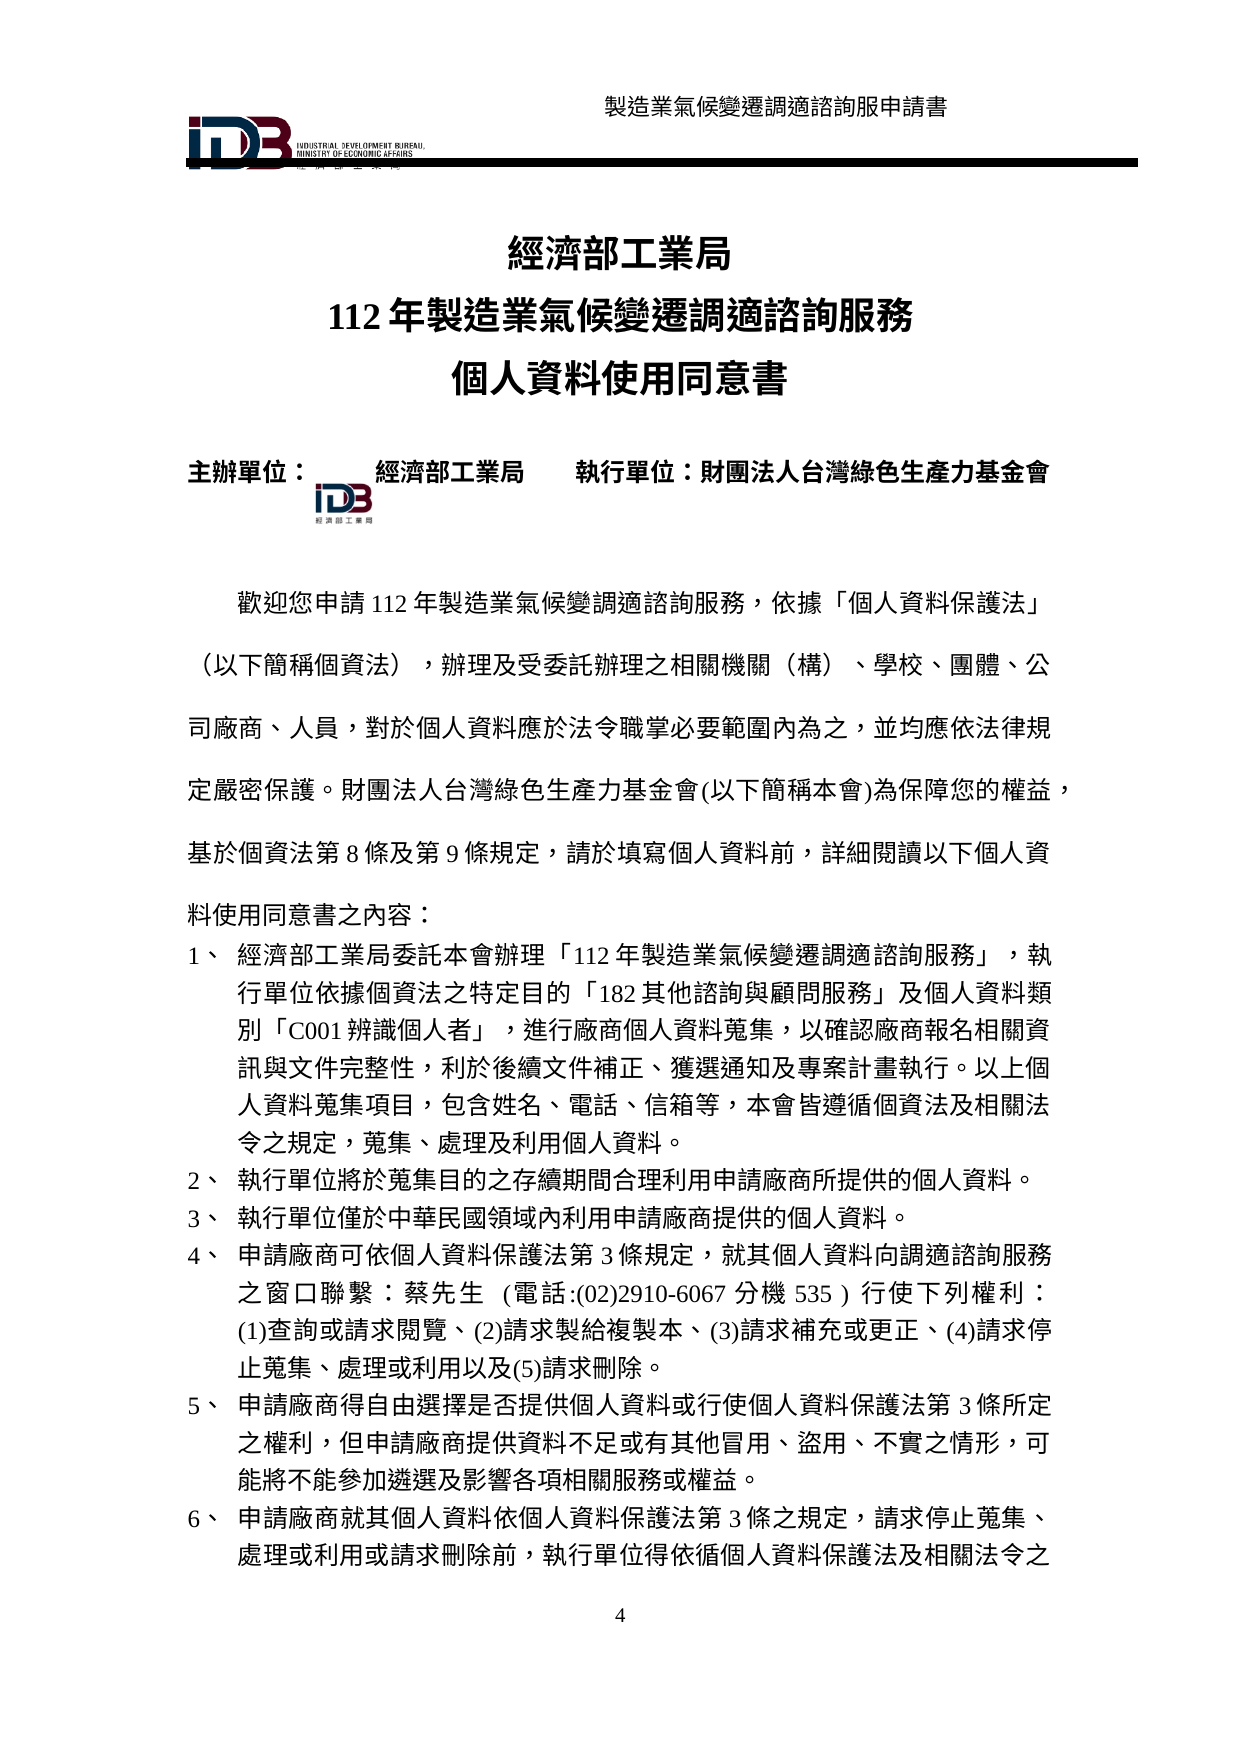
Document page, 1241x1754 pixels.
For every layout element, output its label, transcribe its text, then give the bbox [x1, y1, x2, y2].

list 執行單位僅於中華民國領域內利用申請廠商提供的個人資料。 [187, 1197, 1053, 1235]
list 執行單位將於蒐集目的之存續期間合理利用申請廠商所提供的個人資料。 [187, 1160, 1053, 1197]
list 申請廠商可依個人資料保護法第3條規定，就其個人資料向調適諮詢服務之窗口聯繫：蔡先生 (電話:(02)2910-6067分機535 ) 行使下列權利： (1)查詢或請求閱覽、(2)請求製給複製本、(3)請求補充或更正、(4)請求停止蒐集、處理或利用以及(5)請求刪除。 [187, 1235, 1053, 1385]
text 個人資料使用同意書 [187, 372, 1053, 397]
list 申請廠商得自由選擇是否提供個人資料或行使個人資料保護法第3條所定之權利，但申請廠商提供資料不足或有其他冒用、盜用、不實之情形，可能將不能參加遴選及影響各項相關服務或權益。 [187, 1385, 1053, 1497]
text 經濟部工業局 [187, 247, 1053, 272]
text 112年製造業氣候變遷調適諮詢服務 [187, 310, 1053, 335]
text 主辦單位：經濟部工業局 執行單位：財團法人台灣綠色生產力基金會 [187, 416, 1053, 541]
text 歡迎您申請112年製造業氣候變調適諮詢服務，依據「個人資料保護法」（以下簡稱個資法），辦理及受委託辦理之相關機關（構）、學校、團體、公司廠商、人員，對於個人資料應於法令職掌必要範圍內為之，並均應依法律規定嚴密保護。財團法人台灣綠色生產力基金會(以下簡稱本會)為保障您的權益，基於個資法第8條及第9條規定，請於填寫個人資料前，詳細閱讀以下個人資料使用同意書之內容： [187, 560, 1053, 935]
list 經濟部工業局委託本會辦理「112年製造業氣候變遷調適諮詢服務」，執行單位依據個資法之特定目的「182其他諮詢與顧問服務」及個人資料類別「C001辨識個人者」，進行廠商個人資料蒐集，以確認廠商報名相關資訊與文件完整性，利於後續文件補正、獲選通知及專案計畫執行。以上個人資料蒐集項目，包含姓名、電話、信箱等，本會皆遵循個資法及相關法令之規定，蒐集、處理及利用個人資料。 [187, 935, 1053, 1160]
list 申請廠商就其個人資料依個人資料保護法第3條之規定，請求停止蒐集、處理或利用或請求刪除前，執行單位得依循個人資料保護法及相關法令之 [187, 1497, 1053, 1572]
